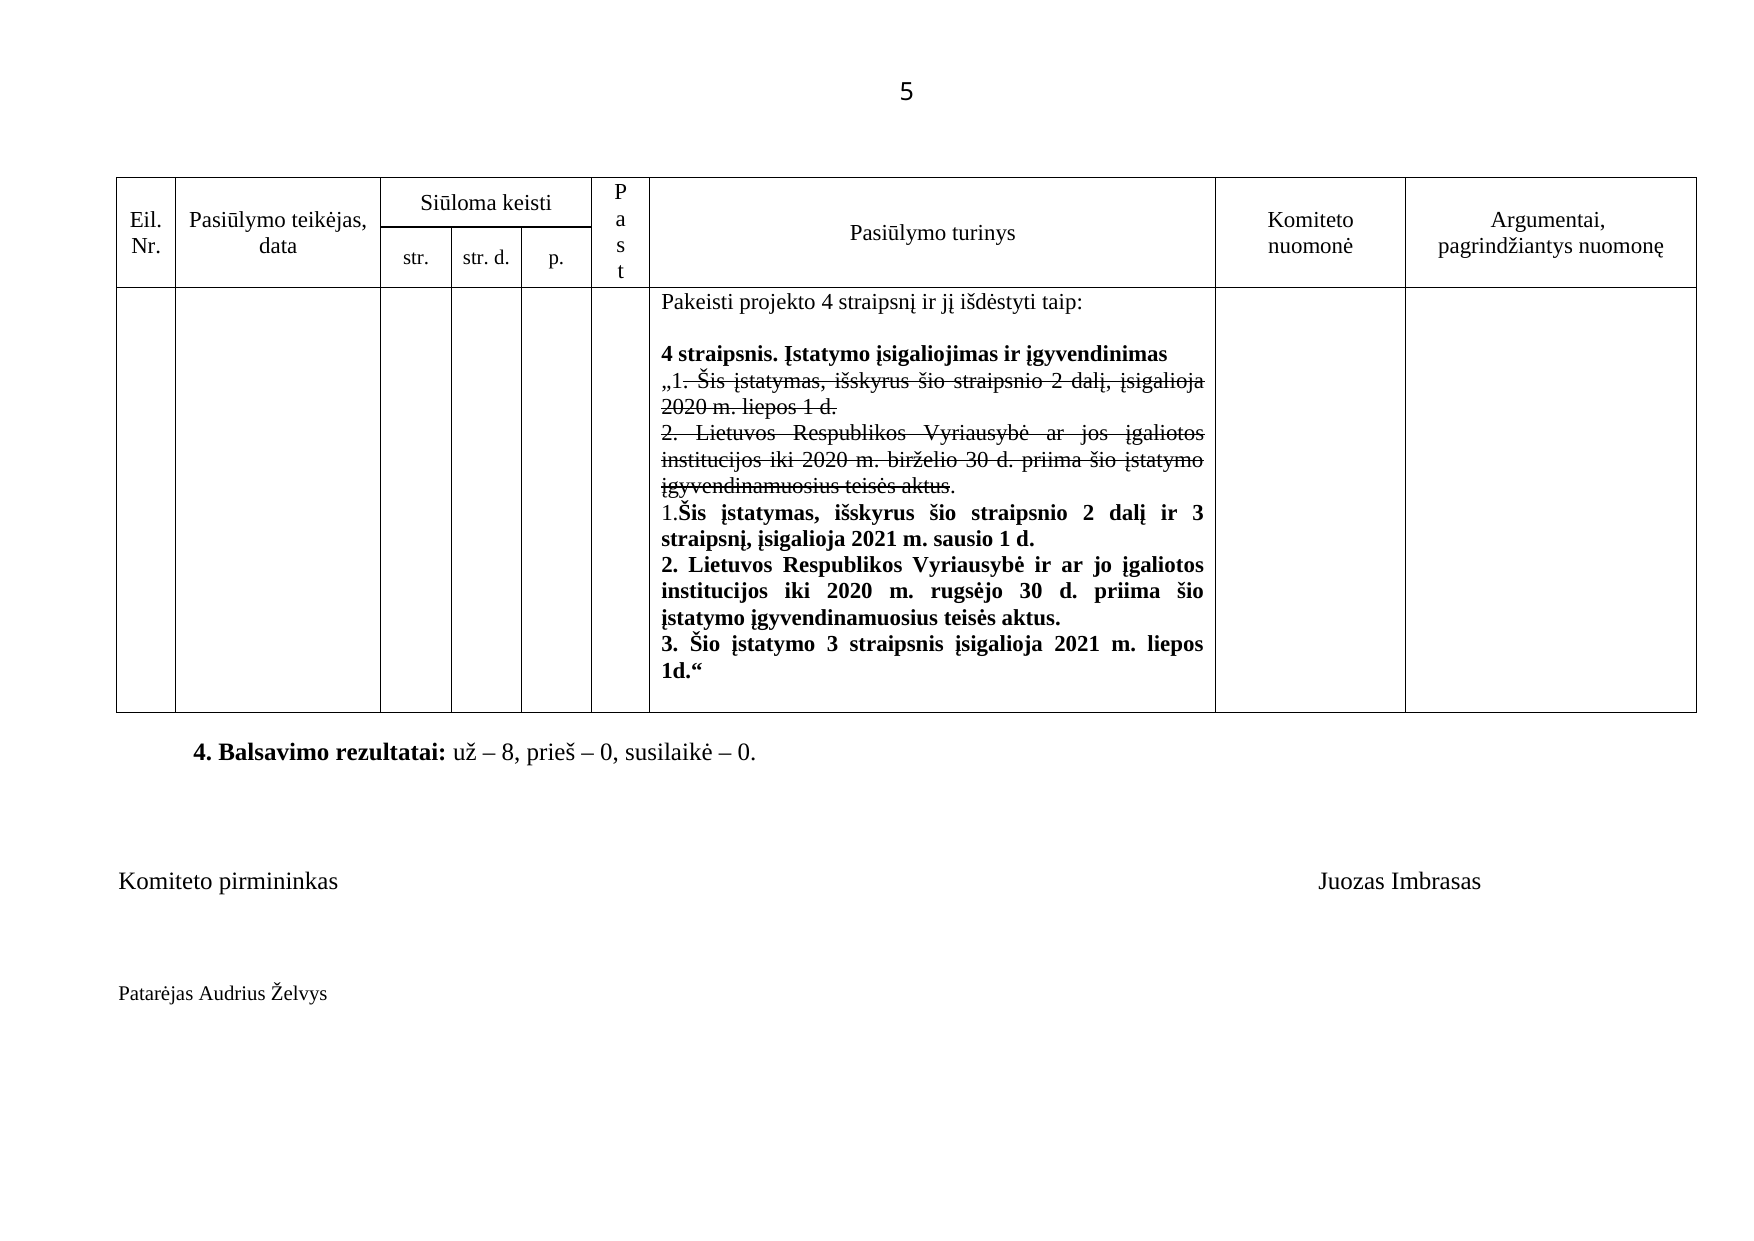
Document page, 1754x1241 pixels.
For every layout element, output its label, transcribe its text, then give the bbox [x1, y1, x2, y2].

table_cell str. [381, 228, 451, 287]
table_header Argumentai, pagrindžiantys nuomonę [1406, 178, 1696, 287]
table_cell [452, 288, 521, 712]
text Patarėjas Audrius Želvys [118, 981, 1695, 1005]
table_header Pasiūlymo turinys [650, 178, 1215, 287]
table_cell p. [522, 228, 591, 287]
table_cell [117, 288, 175, 712]
table_header Komiteto nuomonė [1216, 178, 1405, 287]
table_cell [1406, 288, 1696, 712]
table_cell Pakeisti projekto 4 straipsnį ir jį išdėstyti taip: 4 straipsnis. Įstatymo įsigaliojimas ir įgyvendinimas „1. Šis įstatymas, išskyrus šio straipsnio 2 dalį, įsigalioja 2020 m. liepos 1 d. 2. Lietuvos Respublikos Vyriausybė ar jos įgaliotos institucijos iki 2020 m. birželio 30 d. priima šio įstatymo įgyvendinamuosius teisės aktus. 1.Šis įstatymas, išskyrus šio straipsnio 2 dalį ir 3 straipsnį, įsigalioja 2021 m. sausio 1 d. 2. Lietuvos Respublikos Vyriausybė ir ar jo įgaliotos institucijos iki 2020 m. rugsėjo 30 d. priima šio įstatymo įgyvendinamuosius teisės aktus. 3. Šio įstatymo 3 straipsnis įsigalioja 2021 m. liepos 1d.“ [650, 288, 1215, 712]
text 4. Balsavimo rezultatai: už – 8, prieš – 0, susilaikė – 0. [118, 737, 1695, 766]
table_header Eil. Nr. [117, 178, 175, 287]
table_cell [522, 288, 591, 712]
table_header Pasiūlymo teikėjas, data [176, 178, 380, 287]
table_cell [1216, 288, 1405, 712]
table_cell [381, 288, 451, 712]
table_cell [592, 288, 649, 712]
table_header Siūloma keisti [381, 178, 591, 226]
table_header Pastabos [592, 178, 649, 287]
table_cell str. d. [452, 228, 521, 287]
table_cell [176, 288, 380, 712]
text Komiteto pirmininkas (Parašas) Juozas Imbrasas [118, 866, 1695, 895]
